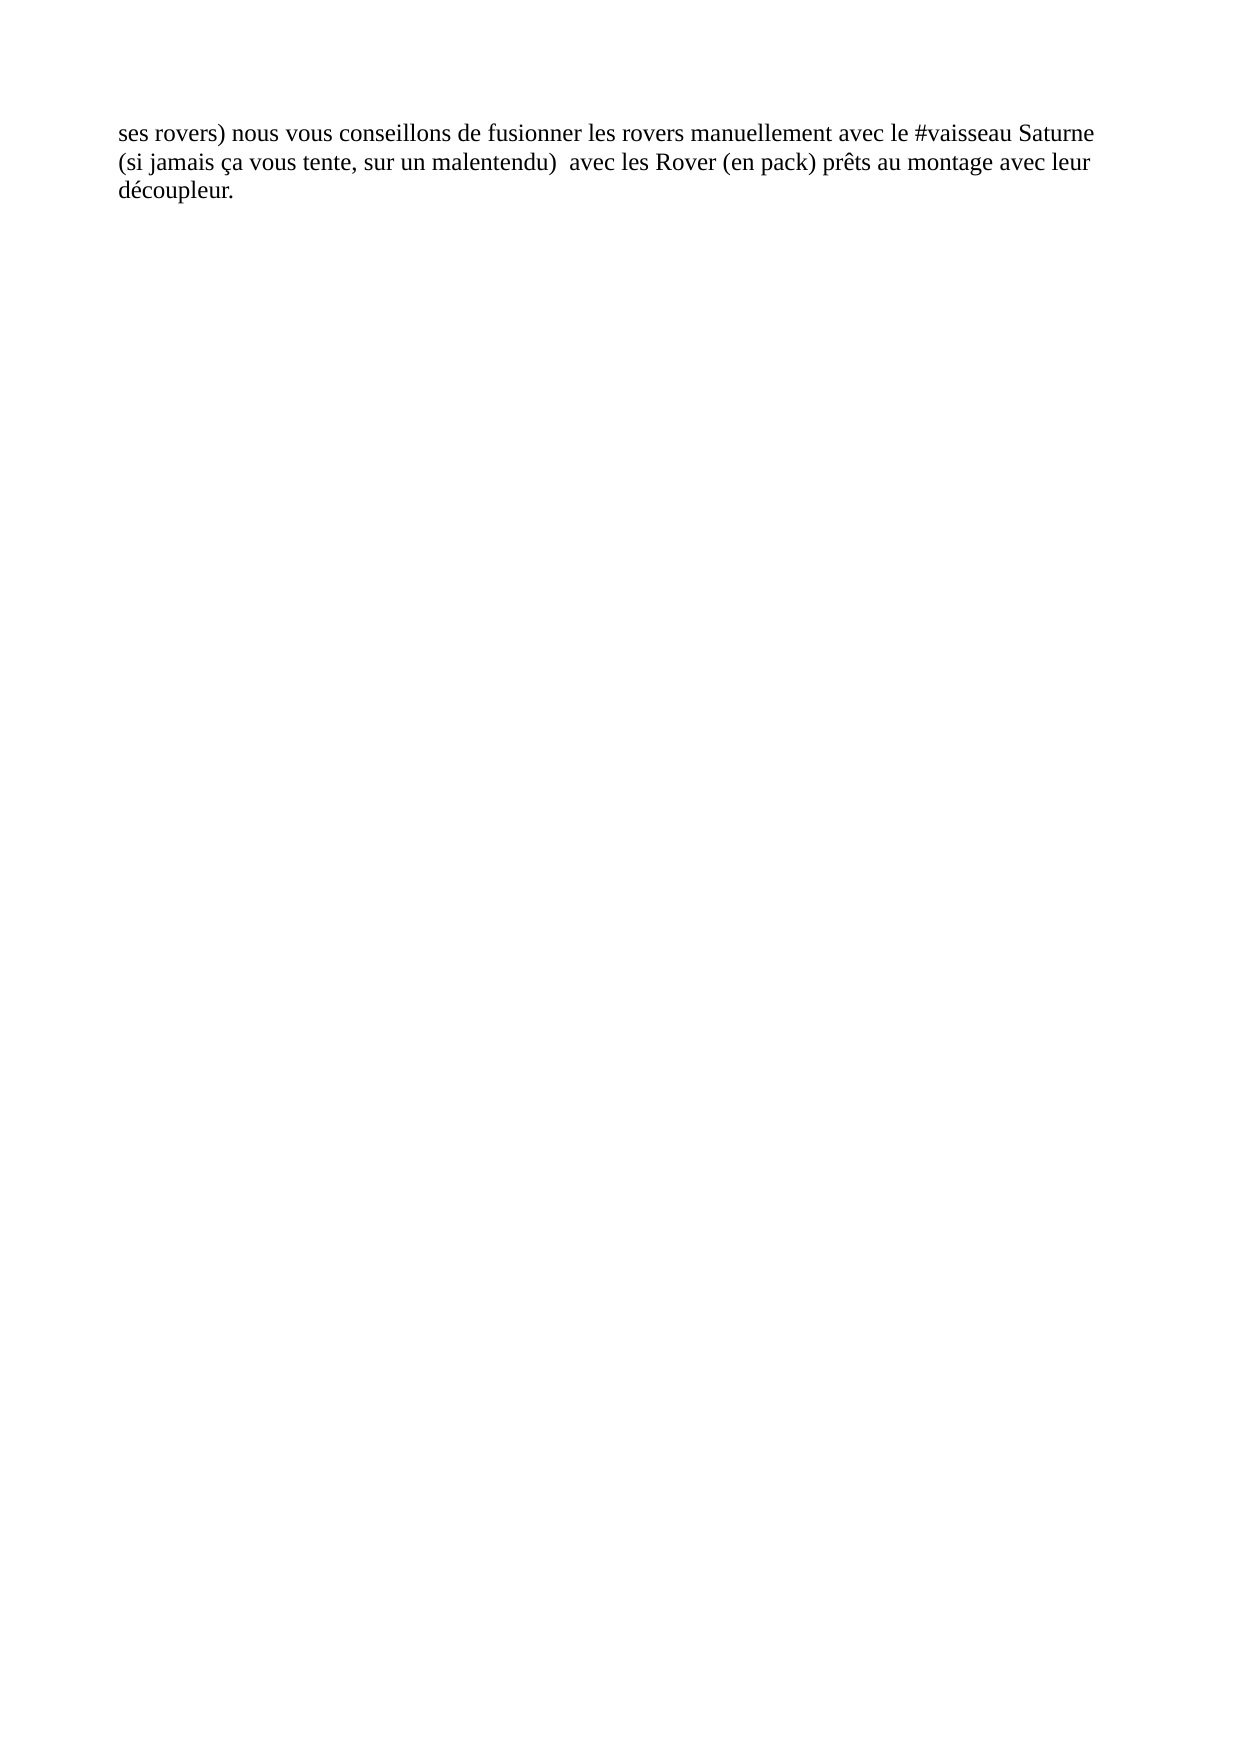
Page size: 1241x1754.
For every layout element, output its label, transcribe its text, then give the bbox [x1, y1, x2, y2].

text ses rovers) nous vous conseillons de fusionner les rovers manuellement avec le #vaisseau Saturne (si jamais ça vous tente, sur un malentendu) avec les Rover (en pack) prêts au montage avec leur découpleur. [118, 118, 1122, 204]
